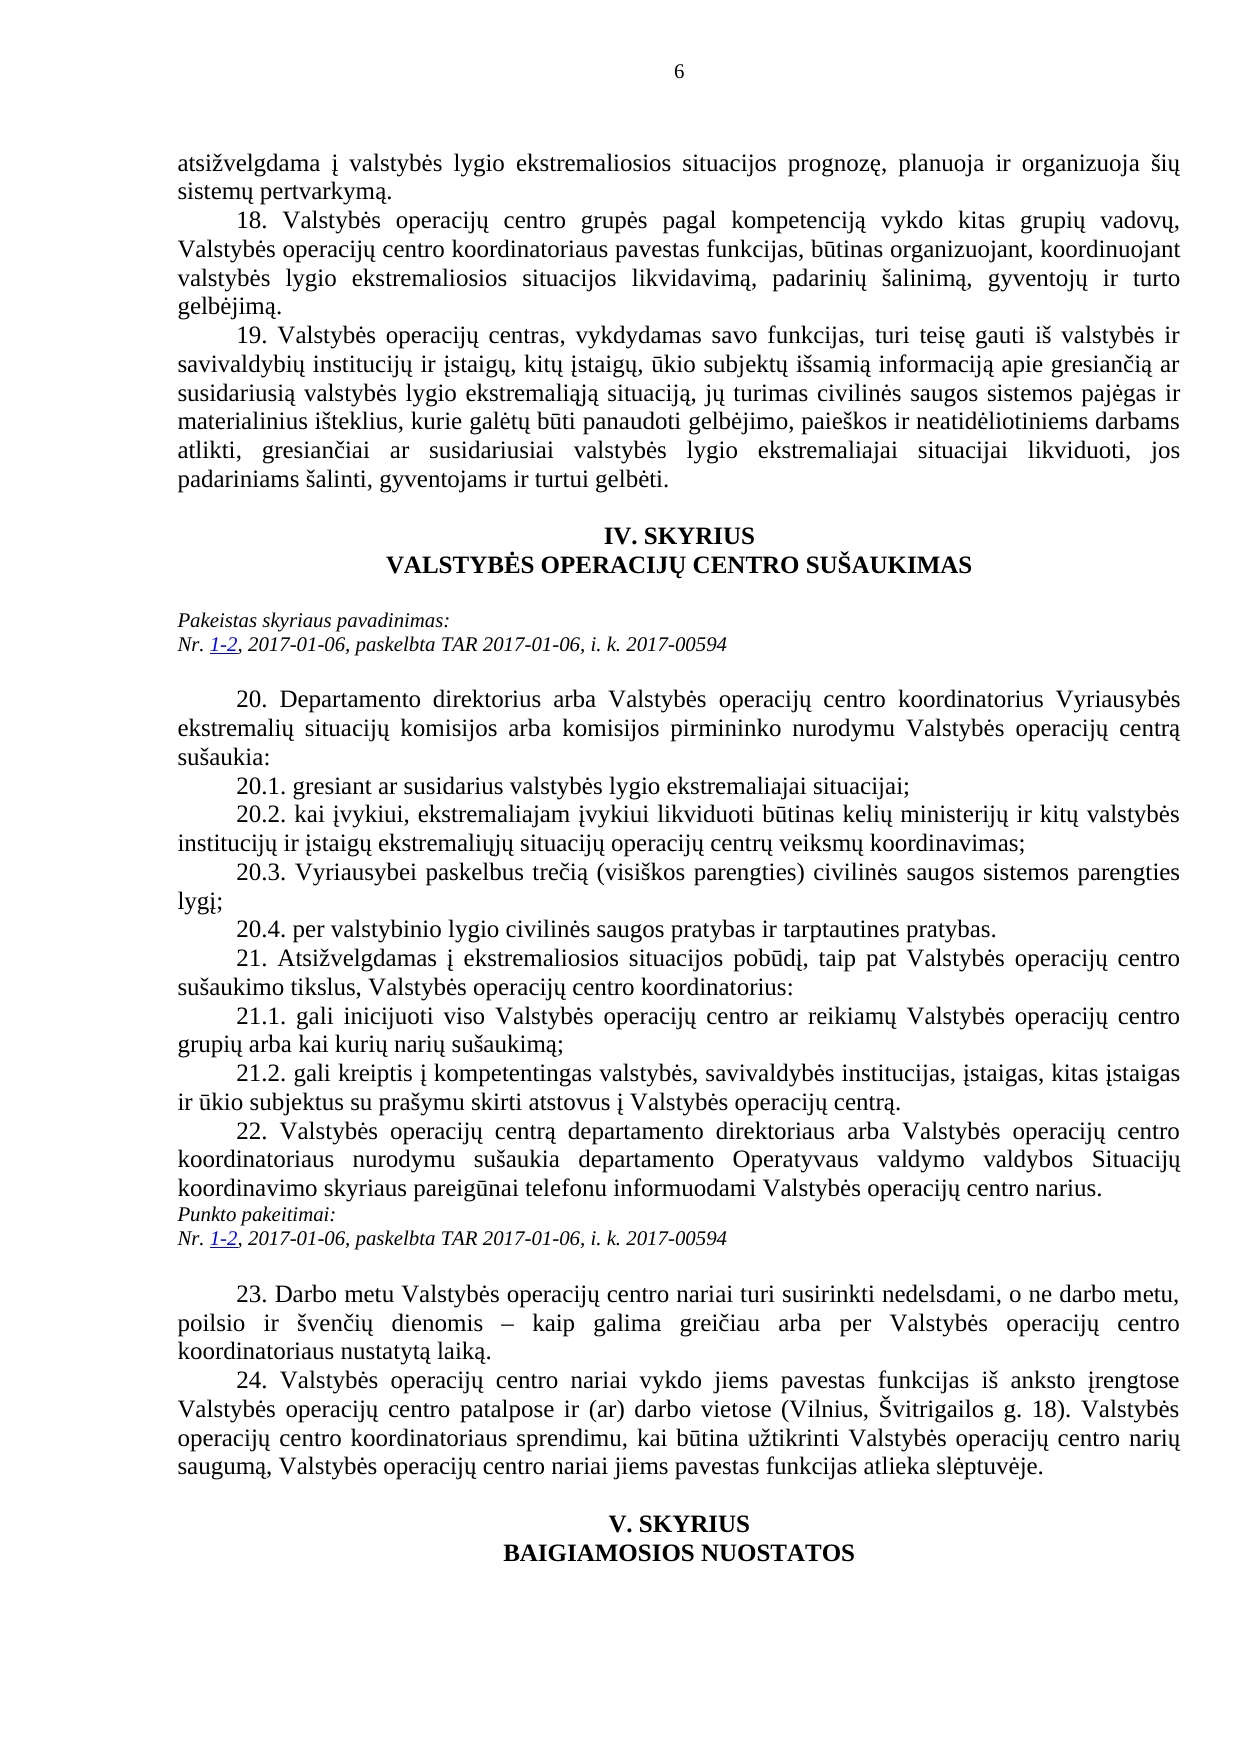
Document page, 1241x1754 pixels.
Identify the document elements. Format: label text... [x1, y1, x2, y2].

text 24. Valstybės operacijų centro nariai vykdo jiems pavestas funkcijas iš anksto įrengtose Valstybės operacijų centro patalpose ir (ar) darbo vietose (Vilnius, Švitrigailos g. 18). Valstybės operacijų centro koordinatoriaus sprendimu, kai būtina užtikrinti Valstybės operacijų centro narių saugumą, Valstybės operacijų centro nariai jiems pavestas funkcijas atlieka slėptuvėje. [177, 1365, 1181, 1480]
text Nr. 1-2, 2017-01-06, paskelbta TAR 2017-01-06, i. k. 2017-00594 [177, 1226, 1181, 1250]
text atsižvelgdama į valstybės lygio ekstremaliosios situacijos prognozę, planuoja ir organizuoja šių sistemų pertvarkymą. [177, 148, 1181, 205]
text 19. Valstybės operacijų centras, vykdydamas savo funkcijas, turi teisę gauti iš valstybės ir savivaldybių institucijų ir įstaigų, kitų įstaigų, ūkio subjektų išsamią informaciją apie gresiančią ar susidariusią valstybės lygio ekstremaliąją situaciją, jų turimas civilinės saugos sistemos pajėgas ir materialinius išteklius, kurie galėtų būti panaudoti gelbėjimo, paieškos ir neatidėliotiniems darbams atlikti, gresiančiai ar susidariusiai valstybės lygio ekstremaliajai situacijai likviduoti, jos padariniams šalinti, gyventojams ir turtui gelbėti. [177, 320, 1181, 493]
text 22. Valstybės operacijų centrą departamento direktoriaus arba Valstybės operacijų centro koordinatoriaus nurodymu sušaukia departamento Operatyvaus valdymo valdybos Situacijų koordinavimo skyriaus pareigūnai telefonu informuodami Valstybės operacijų centro narius. [177, 1116, 1181, 1202]
text 20.4. per valstybinio lygio civilinės saugos pratybas ir tarptautines pratybas. [177, 914, 1181, 943]
text V. SKYRIUS [177, 1509, 1181, 1538]
text Nr. 1-2, 2017-01-06, paskelbta TAR 2017-01-06, i. k. 2017-00594 [177, 632, 1181, 656]
text 20. Departamento direktorius arba Valstybės operacijų centro koordinatorius Vyriausybės ekstremalių situacijų komisijos arba komisijos pirmininko nurodymu Valstybės operacijų centrą sušaukia: [177, 684, 1181, 771]
text VALSTYBĖS OPERACIJŲ CENTRO SUŠAUKIMAS [177, 550, 1181, 579]
text 21.2. gali kreiptis į kompetentingas valstybės, savivaldybės institucijas, įstaigas, kitas įstaigas ir ūkio subjektus su prašymu skirti atstovus į Valstybės operacijų centrą. [177, 1058, 1181, 1116]
text Pakeistas skyriaus pavadinimas: [177, 608, 1181, 632]
text 20.3. Vyriausybei paskelbus trečią (visiškos parengties) civilinės saugos sistemos parengties lygį; [177, 857, 1181, 914]
text 18. Valstybės operacijų centro grupės pagal kompetenciją vykdo kitas grupių vadovų, Valstybės operacijų centro koordinatoriaus pavestas funkcijas, būtinas organizuojant, koordinuojant valstybės lygio ekstremaliosios situacijos likvidavimą, padarinių šalinimą, gyventojų ir turto gelbėjimą. [177, 205, 1181, 320]
text Punkto pakeitimai: [177, 1202, 1181, 1226]
text BAIGIAMOSIOS NUOSTATOS [177, 1538, 1181, 1566]
text 21.1. gali inicijuoti viso Valstybės operacijų centro ar reikiamų Valstybės operacijų centro grupių arba kai kurių narių sušaukimą; [177, 1001, 1181, 1058]
text 20.2. kai įvykiui, ekstremaliajam įvykiui likviduoti būtinas kelių ministerijų ir kitų valstybės institucijų ir įstaigų ekstremaliųjų situacijų operacijų centrų veiksmų koordinavimas; [177, 799, 1181, 857]
text IV. SKYRIUS [177, 521, 1181, 550]
text 23. Darbo metu Valstybės operacijų centro nariai turi susirinkti nedelsdami, o ne darbo metu, poilsio ir švenčių dienomis – kaip galima greičiau arba per Valstybės operacijų centro koordinatoriaus nustatytą laiką. [177, 1279, 1181, 1365]
text 21. Atsižvelgdamas į ekstremaliosios situacijos pobūdį, taip pat Valstybės operacijų centro sušaukimo tikslus, Valstybės operacijų centro koordinatorius: [177, 943, 1181, 1001]
text 20.1. gresiant ar susidarius valstybės lygio ekstremaliajai situacijai; [177, 771, 1181, 799]
